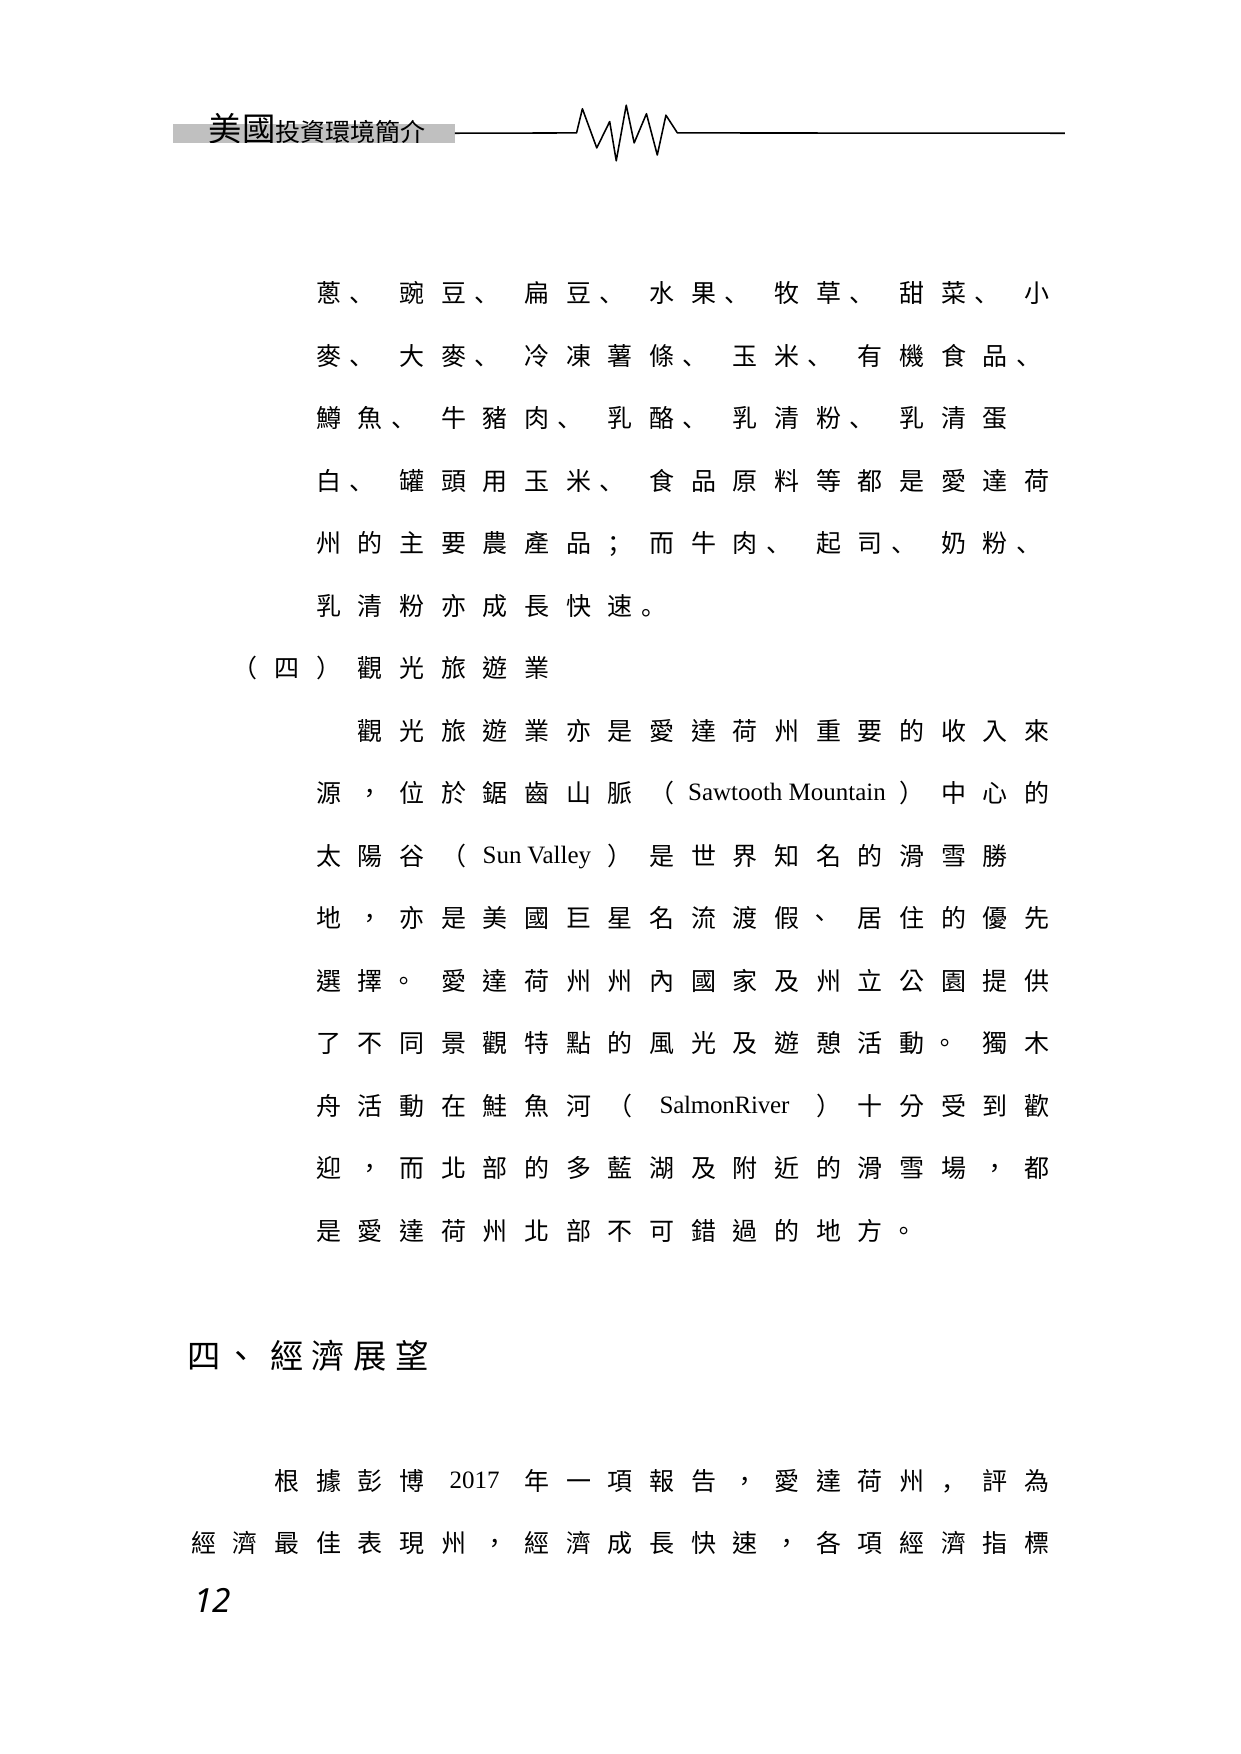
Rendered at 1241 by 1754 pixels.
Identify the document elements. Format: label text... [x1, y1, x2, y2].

text 根據彭博2017年一項報告，愛達荷州，評為經濟最佳表現州，經濟成長快速，各項經濟指標 [183, 1438, 1058, 1563]
text （四）觀光旅遊業 [207, 625, 1058, 688]
text 觀光旅遊業亦是愛達荷州重要的收入來源，位於鋸齒山脈（Sawtooth Mountain）中心的太陽谷（Sun Valley）是世界知名的滑雪勝地，亦是美國巨星名流渡假、居住的優先選擇。愛達荷州州內國家及州立公園提供了不同景觀特點的風光及遊憩活動。獨木舟活動在鮭魚河（SalmonRiver）十分受到歡迎，而北部的多藍湖及附近的滑雪場，都是愛達荷州北部不可錯過的地方。 [281, 688, 1058, 1250]
text 四、經濟展望 [183, 1313, 1058, 1375]
text 蔥、豌豆、扁豆、水果、牧草、甜菜、小麥、大麥、冷凍薯條、玉米、有機食品、鱒魚、牛豬肉、乳酪、乳清粉、乳清蛋白、罐頭用玉米、食品原料等都是愛達荷州的主要農產品；而牛肉、起司、奶粉、乳清粉亦成長快速。 [281, 250, 1058, 625]
